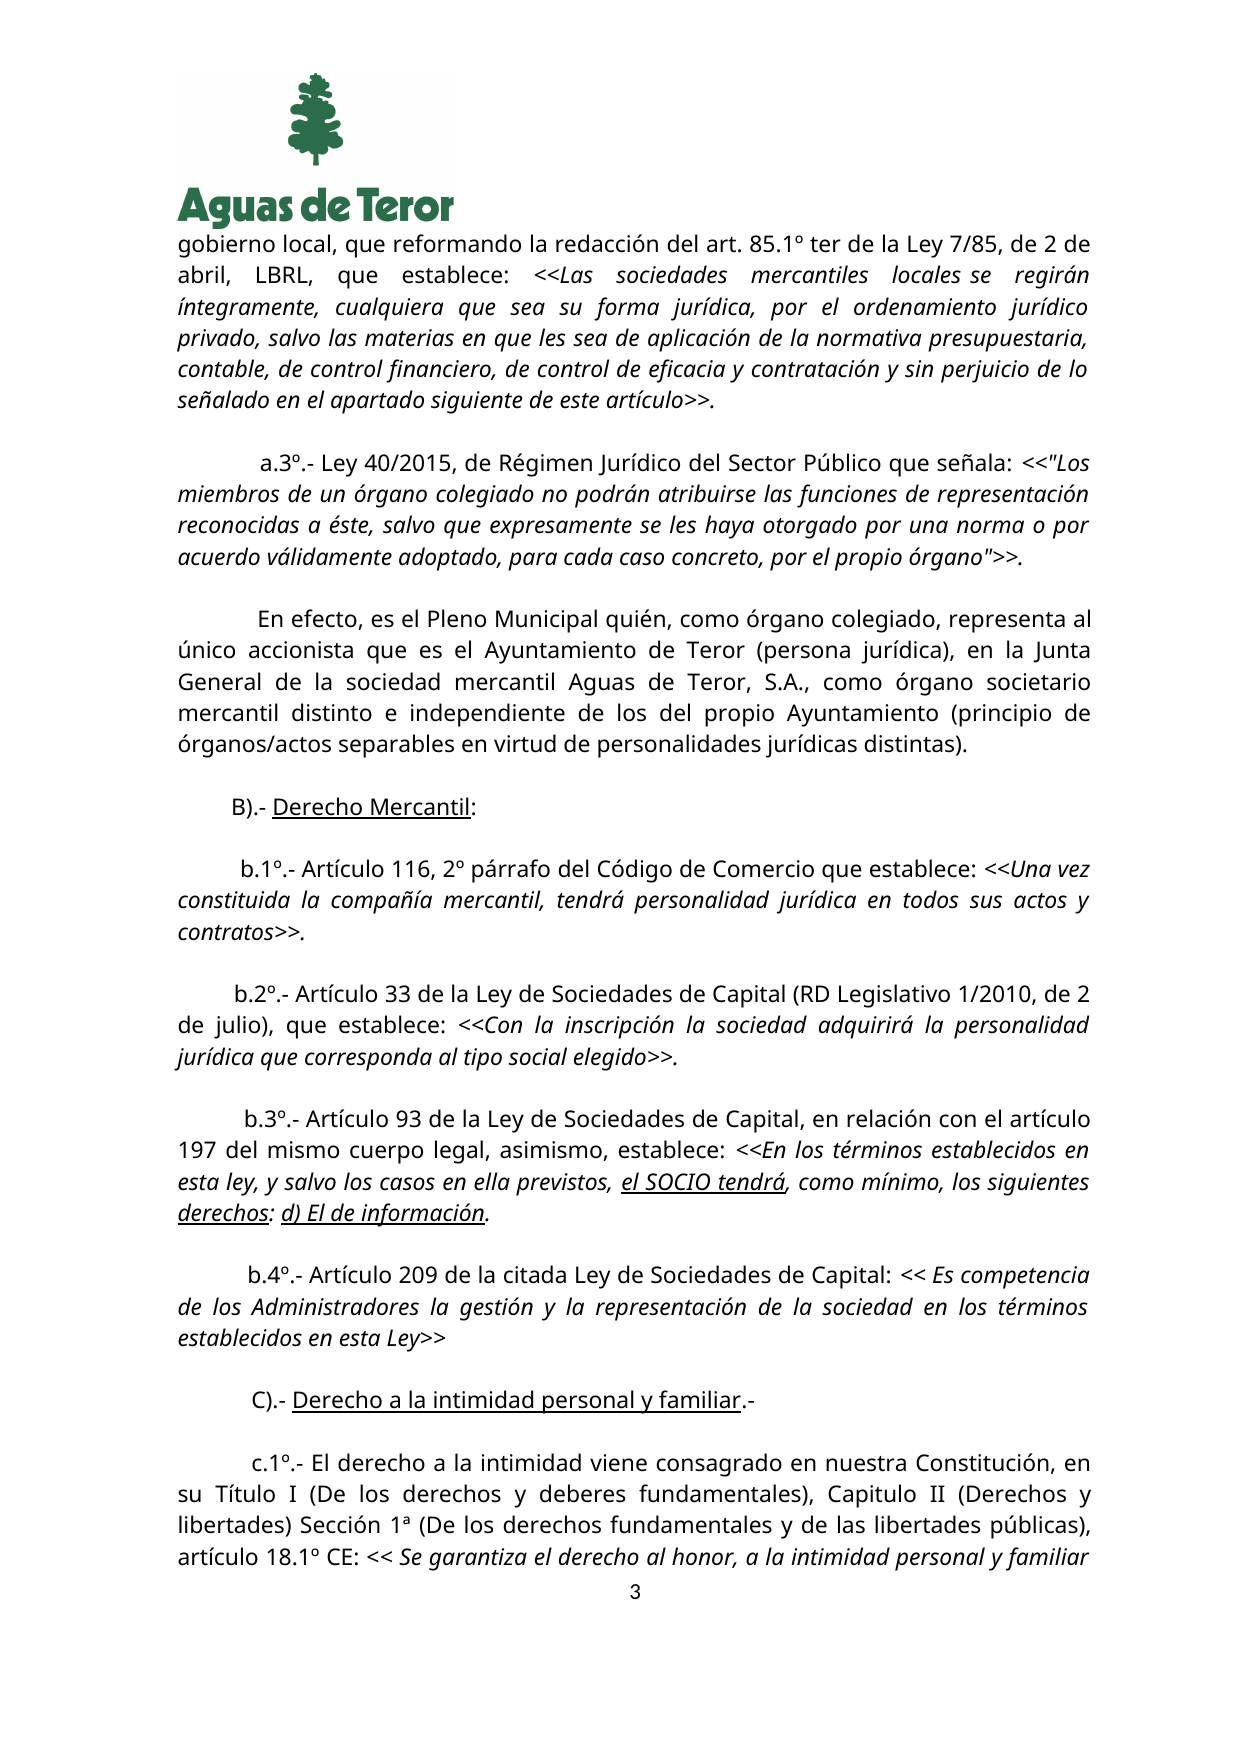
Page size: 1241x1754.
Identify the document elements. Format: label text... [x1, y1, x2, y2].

text b.2º.- Artículo 33 de la Ley de Sociedades de Capital (RD Legislativo 1/2010, de 2 de julio), que establece: <<Con la inscripción la sociedad adquirirá la personalidad jurídica que corresponda al tipo social elegido>>. [177, 978, 1092, 1072]
text C).- Derecho a la intimidad personal y familiar.- [177, 1384, 1092, 1416]
text gobierno local, que reformando la redacción del art. 85.1º ter de la Ley 7/85, de 2 de abril, LBRL, que establece: <<Las sociedades mercantiles locales se regirán íntegramente, cualquiera que sea su forma jurídica, por el ordenamiento jurídico privado, salvo las materias en que les sea de aplicación de la normativa presupuestaria, contable, de control financiero, de control de eficacia y contratación y sin perjuicio de lo señalado en el apartado siguiente de este artículo>>. [177, 228, 1092, 416]
text B).- Derecho Mercantil: [177, 791, 1092, 822]
text b.3º.- Artículo 93 de la Ley de Sociedades de Capital, en relación con el artículo 197 del mismo cuerpo legal, asimismo, establece: <<En los términos establecidos en esta ley, y salvo los casos en ella previstos, el SOCIO tendrá, como mínimo, los siguientes derechos: d) El de información. [177, 1103, 1092, 1228]
text a.3º.- Ley 40/2015, de Régimen Jurídico del Sector Público que señala: <<"Los miembros de un órgano colegiado no podrán atribuirse las funciones de representación reconocidas a éste, salvo que expresamente se les haya otorgado por una norma o por acuerdo válidamente adoptado, para cada caso concreto, por el propio órgano">>. [177, 447, 1092, 572]
text b.1º.- Artículo 116, 2º párrafo del Código de Comercio que establece: <<Una vez constituida la compañía mercantil, tendrá personalidad jurídica en todos sus actos y contratos>>. [177, 853, 1092, 947]
text b.4º.- Artículo 209 de la citada Ley de Sociedades de Capital: << Es competencia de los Administradores la gestión y la representación de la sociedad en los términos establecidos en esta Ley>> [177, 1259, 1092, 1353]
text c.1º.- El derecho a la intimidad viene consagrado en nuestra Constitución, en su Título I (De los derechos y deberes fundamentales), Capitulo II (Derechos y libertades) Sección 1ª (De los derechos fundamentales y de las libertades públicas), artículo 18.1º CE: << Se garantiza el derecho al honor, a la intimidad personal y familiar [177, 1447, 1092, 1572]
text En efecto, es el Pleno Municipal quién, como órgano colegiado, representa al único accionista que es el Ayuntamiento de Teror (persona jurídica), en la Junta General de la sociedad mercantil Aguas de Teror, S.A., como órgano societario mercantil distinto e independiente de los del propio Ayuntamiento (principio de órganos/actos separables en virtud de personalidades jurídicas distintas). [177, 603, 1092, 759]
